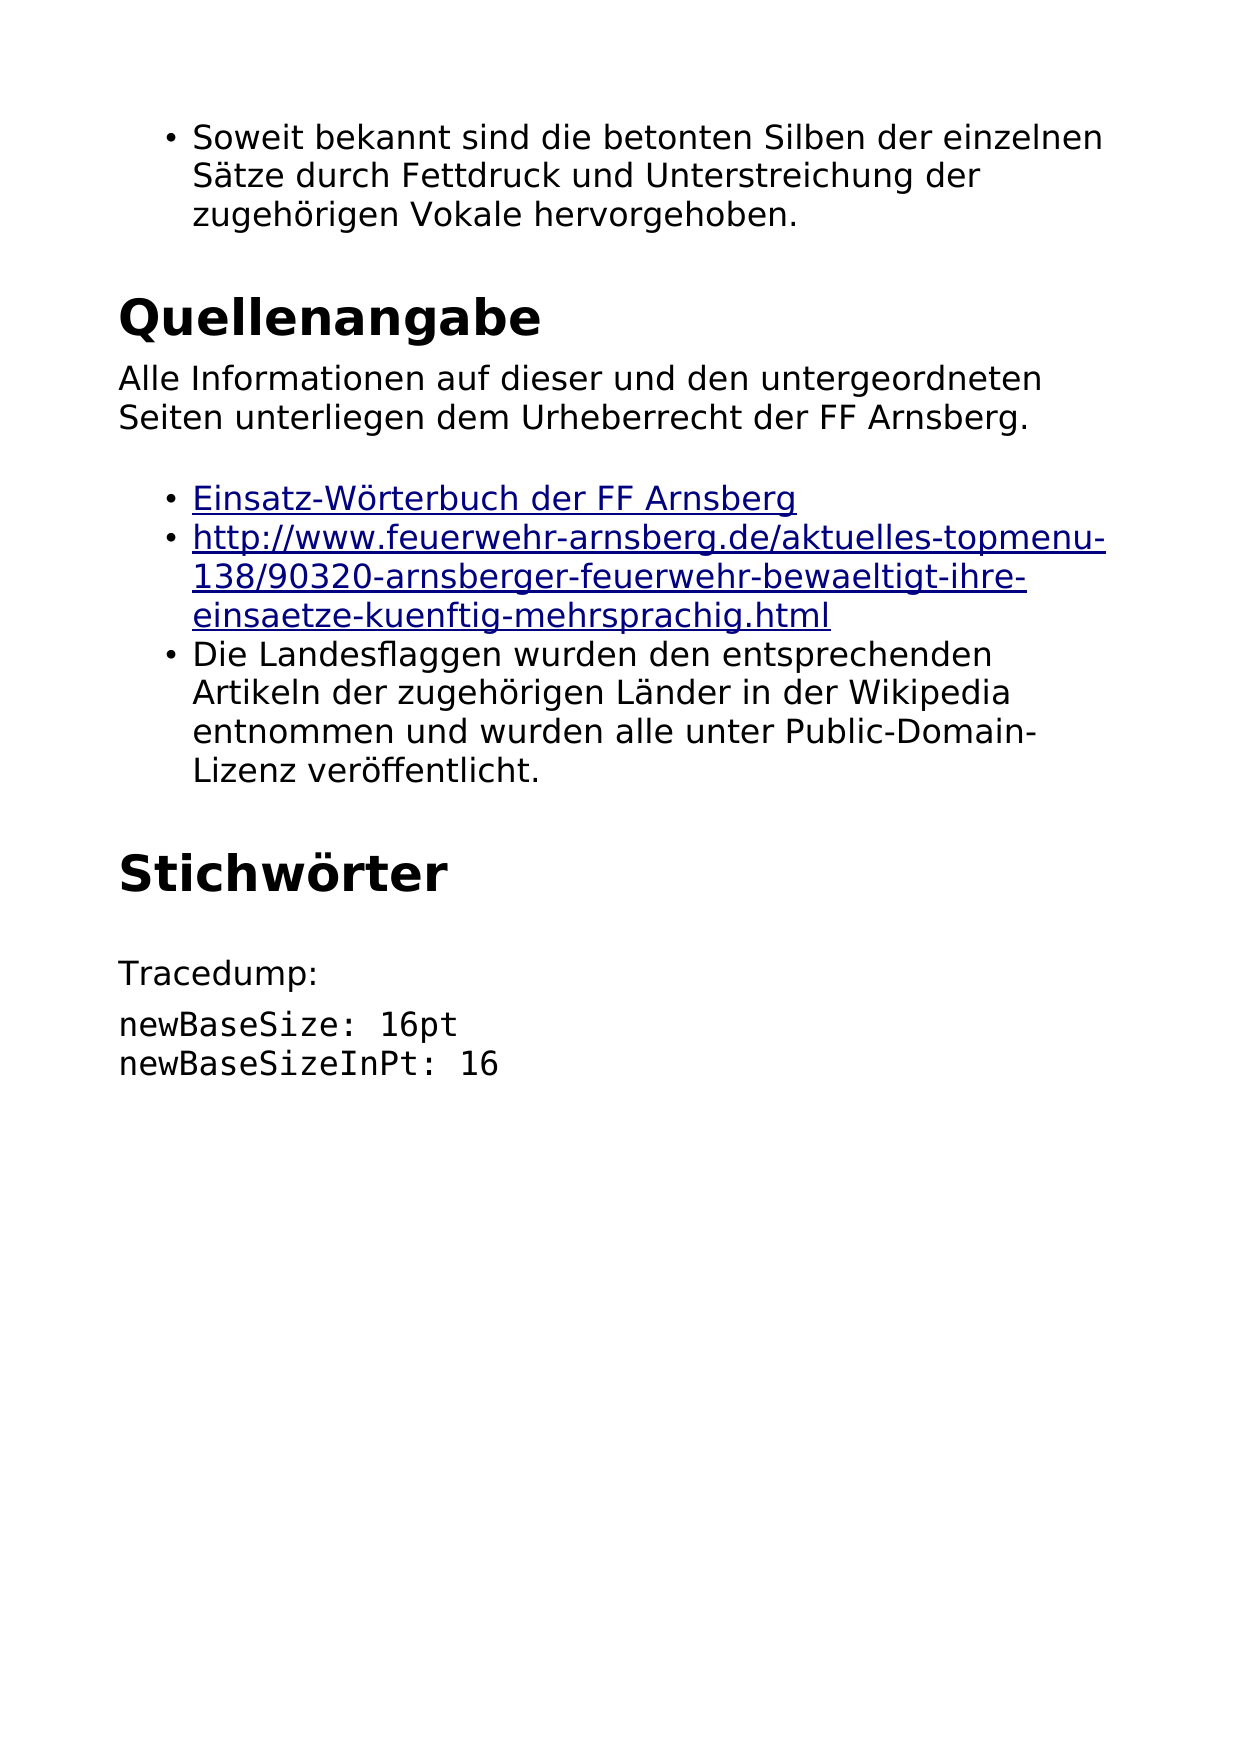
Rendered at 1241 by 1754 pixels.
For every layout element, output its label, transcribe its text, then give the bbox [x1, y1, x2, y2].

list Einsatz-Wörterbuch der FF Arnsberg [177, 479, 1122, 518]
list Soweit bekannt sind die betonten Silben der einzelnen Sätze durch Fettdruck und Unterstreichung der zugehörigen Vokale hervorgehoben. [177, 118, 1122, 235]
list Die Landesflaggen wurden den entsprechenden Artikeln der zugehörigen Länder in der Wikipedia entnommen und wurden alle unter Public-Domain-Lizenz veröffentlicht. [177, 635, 1122, 790]
subtitle Quellenangabe [118, 289, 1122, 347]
list http://www.feuerwehr-arnsberg.de/aktuelles-topmenu-138/90320-arnsberger-feuerwehr-bewaeltigt-ihre-einsaetze-kuenftig-mehrsprachig.html [177, 518, 1122, 635]
text newBaseSize: 16pt newBaseSizeInPt: 16 [118, 1006, 1122, 1083]
subtitle Stichwörter [118, 845, 1122, 903]
text Alle Informationen auf dieser und den untergeordneten Seiten unterliegen dem Urheberrecht der FF Arnsberg. [118, 360, 1122, 438]
text Tracedump: [118, 916, 1122, 993]
